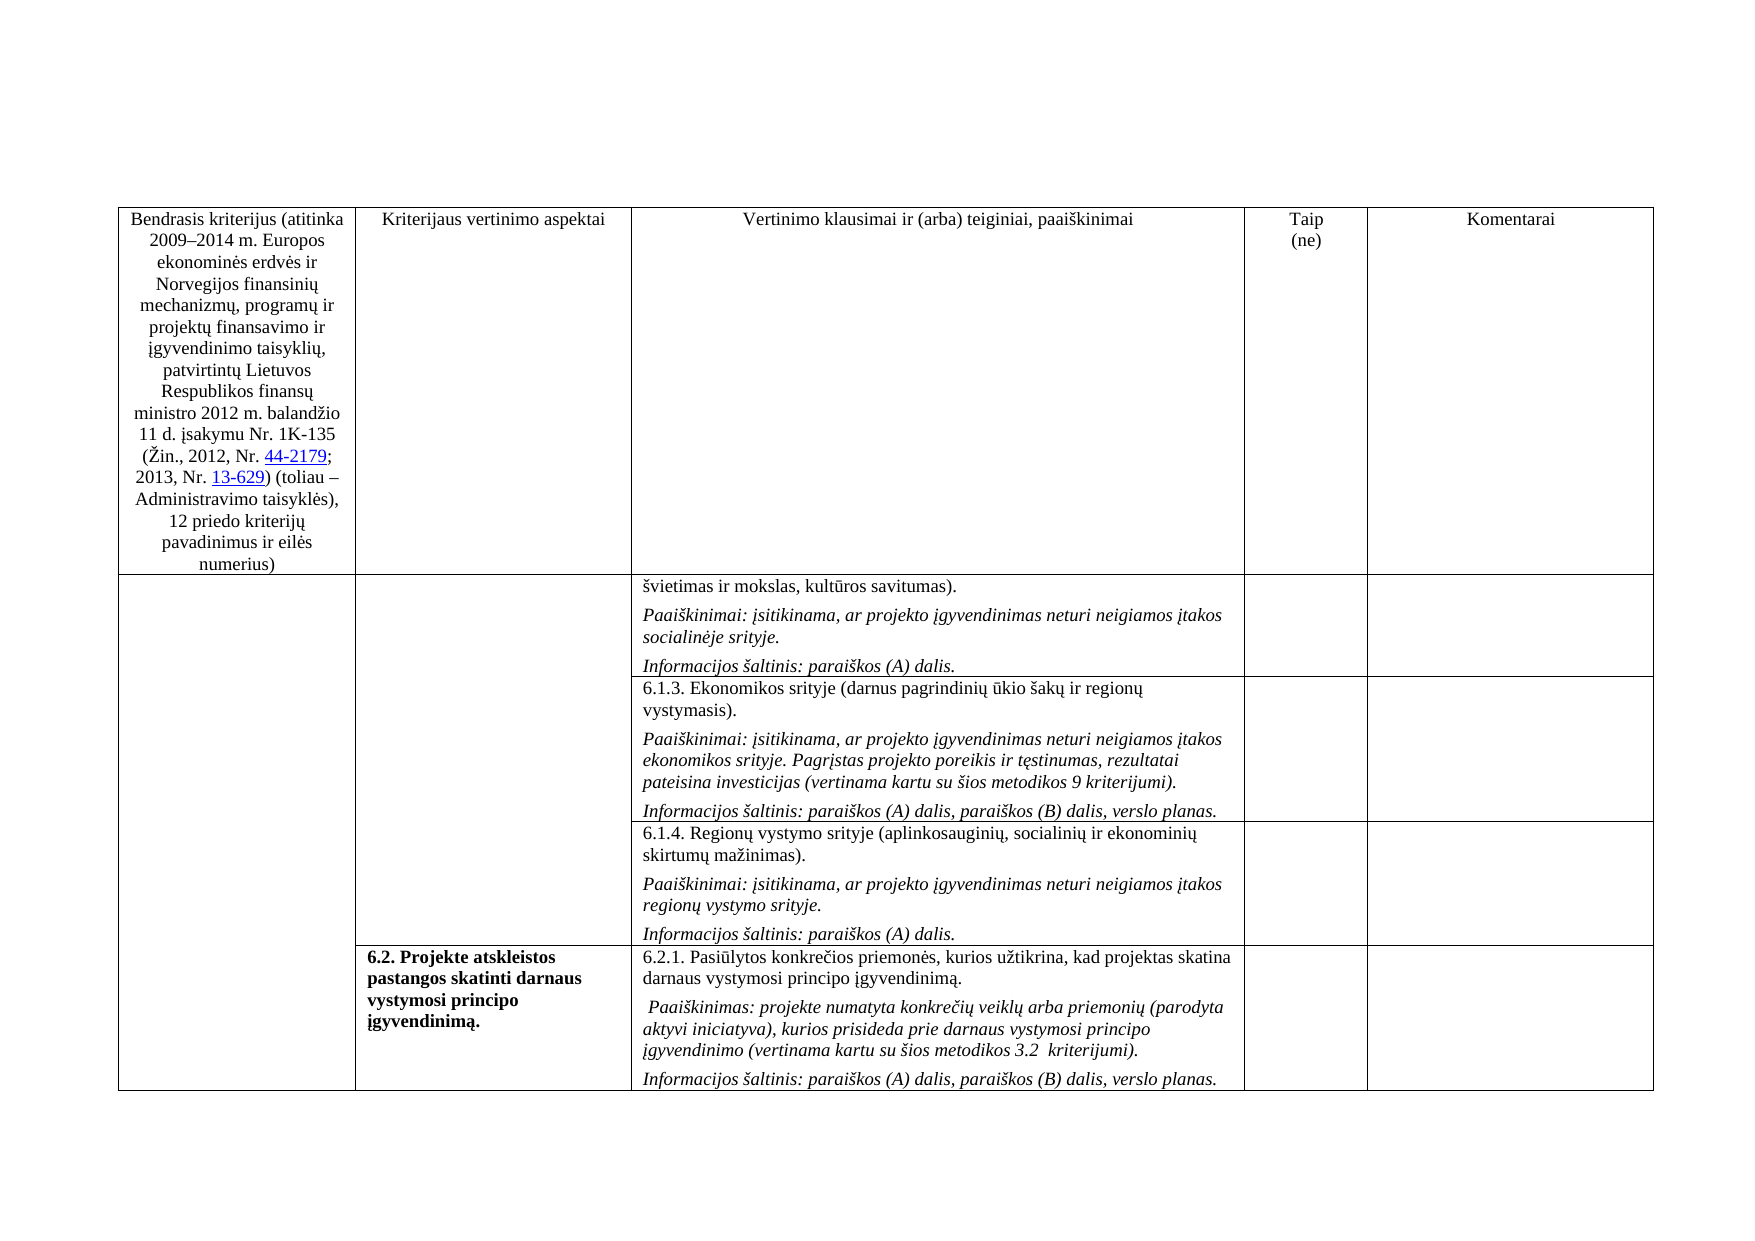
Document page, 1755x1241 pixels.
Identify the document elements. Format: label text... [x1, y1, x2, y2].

table_header Kriterijaus vertinimo aspektai [356, 208, 631, 574]
table_cell [356, 575, 631, 944]
table_cell [119, 575, 355, 1089]
table_header Taip (ne) [1245, 208, 1367, 574]
table_header Vertinimo klausimai ir (arba) teiginiai, paaiškinimai [632, 208, 1244, 574]
table_cell [1245, 946, 1367, 1089]
table_header Komentarai [1368, 208, 1653, 574]
table_cell 6.1.3. Ekonomikos srityje (darnus pagrindinių ūkio šakų ir regionų vystymasis). Paaiškinimai: įsitikinama, ar projekto įgyvendinimas neturi neigiamos įtakos ekonomikos srityje. Pagrįstas projekto poreikis ir tęstinumas, rezultatai pateisina investicijas (vertinama kartu su šios metodikos 9 kriterijumi). Informacijos šaltinis: paraiškos (A) dalis, paraiškos (B) dalis, verslo planas. [632, 677, 1244, 821]
table_cell 6.2.1. Pasiūlytos konkrečios priemonės, kurios užtikrina, kad projektas skatina darnaus vystymosi principo įgyvendinimą. Paaiškinimas: projekte numatyta konkrečių veiklų arba priemonių (parodyta aktyvi iniciatyva), kurios prisideda prie darnaus vystymosi principo įgyvendinimo (vertinama kartu su šios metodikos 3.2 kriterijumi). Informacijos šaltinis: paraiškos (A) dalis, paraiškos (B) dalis, verslo planas. [632, 946, 1244, 1089]
table_cell [1368, 822, 1653, 944]
table_cell 6.1.4. Regionų vystymo srityje (aplinkosauginių, socialinių ir ekonominių skirtumų mažinimas). Paaiškinimai: įsitikinama, ar projekto įgyvendinimas neturi neigiamos įtakos regionų vystymo srityje. Informacijos šaltinis: paraiškos (A) dalis. [632, 822, 1244, 944]
table_cell [1368, 575, 1653, 676]
table_cell [1245, 677, 1367, 821]
table_cell [1368, 677, 1653, 821]
table_cell [1368, 946, 1653, 1089]
table_cell [1245, 822, 1367, 944]
table_cell [1245, 575, 1367, 676]
table_cell 6.2. Projekte atskleistos pastangos skatinti darnaus vystymosi principo įgyvendinimą. [356, 946, 631, 1089]
table_header Bendrasis kriterijus (atitinka 2009–2014 m. Europos ekonominės erdvės ir Norvegijos finansinių mechanizmų, programų ir projektų finansavimo ir įgyvendinimo taisyklių, patvirtintų Lietuvos Respublikos finansų ministro 2012 m. balandžio 11 d. įsakymu Nr. 1K-135 (Žin., 2012, Nr. 44-2179; 2013, Nr. 13-629) (toliau – Administravimo taisyklės), 12 priedo kriterijų pavadinimus ir eilės numerius) [119, 208, 355, 574]
table_cell švietimas ir mokslas, kultūros savitumas). Paaiškinimai: įsitikinama, ar projekto įgyvendinimas neturi neigiamos įtakos socialinėje srityje. Informacijos šaltinis: paraiškos (A) dalis. [632, 575, 1244, 676]
